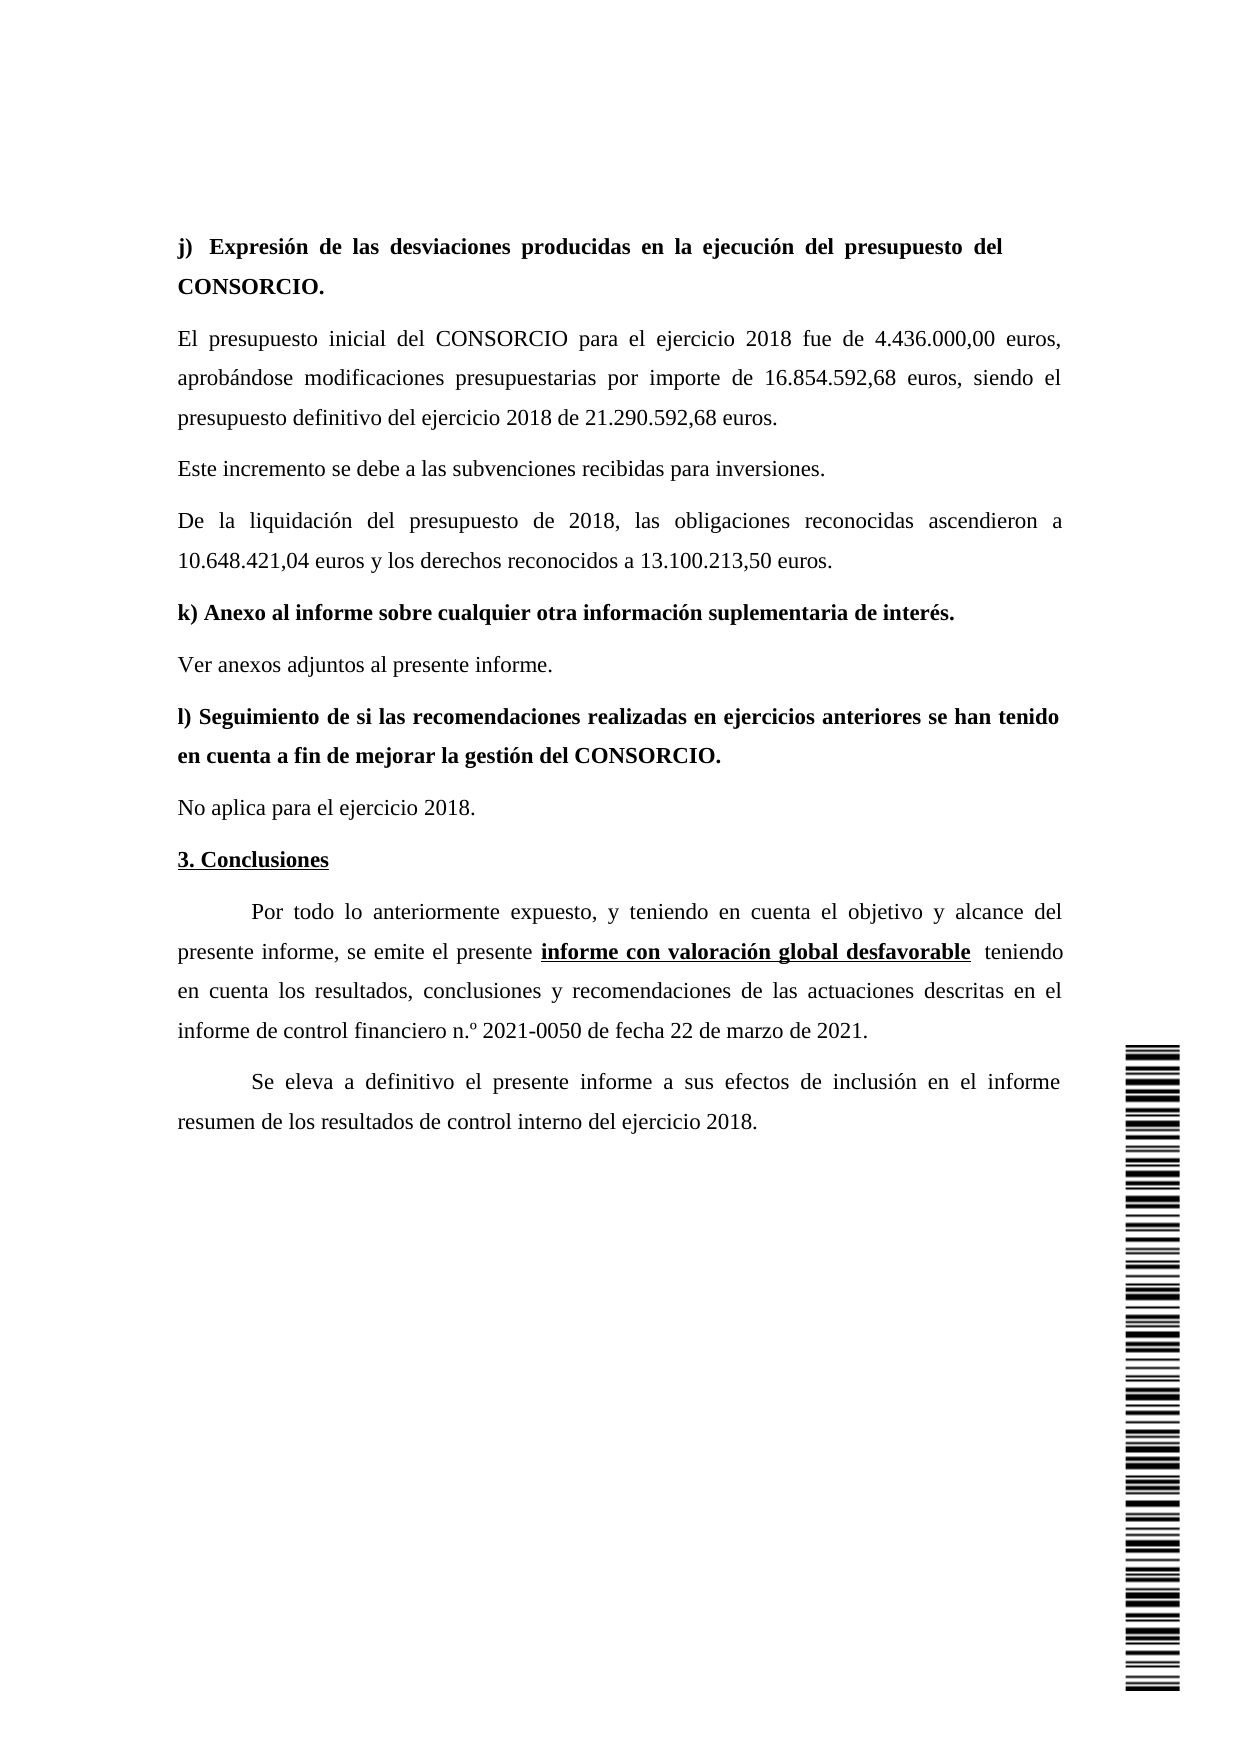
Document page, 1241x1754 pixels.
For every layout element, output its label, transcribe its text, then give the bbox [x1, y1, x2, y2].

text Se eleva a definitivo el presente informe a sus efectos de inclusión en el informe resumen de los resultados de control interno del ejercicio 2018. [177, 1068, 1062, 1134]
picture [1125, 1045, 1180, 1691]
text El presupuesto inicial del CONSORCIO para el ejercicio 2018 fue de 4.436.000,00 euros, aprobándose modificaciones presupuestarias por importe de 16.854.592,68 euros, siendo el presupuesto definitivo del ejercicio 2018 de 21.290.592,68 euros. [177, 324, 1062, 430]
text Por todo lo anteriormente expuesto, y teniendo en cuenta el objetivo y alcance del presente informe, se emite el presente informe con valoración global desfavorable teniendo en cuenta los resultados, conclusiones y recomendaciones de las actuaciones descritas en el informe de control financiero n.º 2021-0050 de fecha 22 de marzo de 2021. [177, 898, 1063, 1043]
text Ver anexos adjuntos al presente informe. [177, 651, 1192, 677]
subtitle Anexo al informe sobre cualquier otra información suplementaria de interés. [177, 599, 1192, 625]
text No aplica para el ejercicio 2018. [177, 794, 1192, 821]
list Conclusiones [177, 846, 1192, 873]
text De la liquidación del presupuesto de 2018, las obligaciones reconocidas ascendieron a 10.648.421,04 euros y los derechos reconocidos a 13.100.213,50 euros. [177, 507, 1062, 573]
subtitle Expresión de las desviaciones producidas en la ejecución del presupuesto del CONSORCIO. [177, 233, 1062, 299]
subtitle Seguimiento de si las recomendaciones realizadas en ejercicios anteriores se han tenido en cuenta a fin de mejorar la gestión del CONSORCIO. [177, 703, 1062, 769]
text Este incremento se debe a las subvenciones recibidas para inversiones. [177, 455, 1192, 482]
